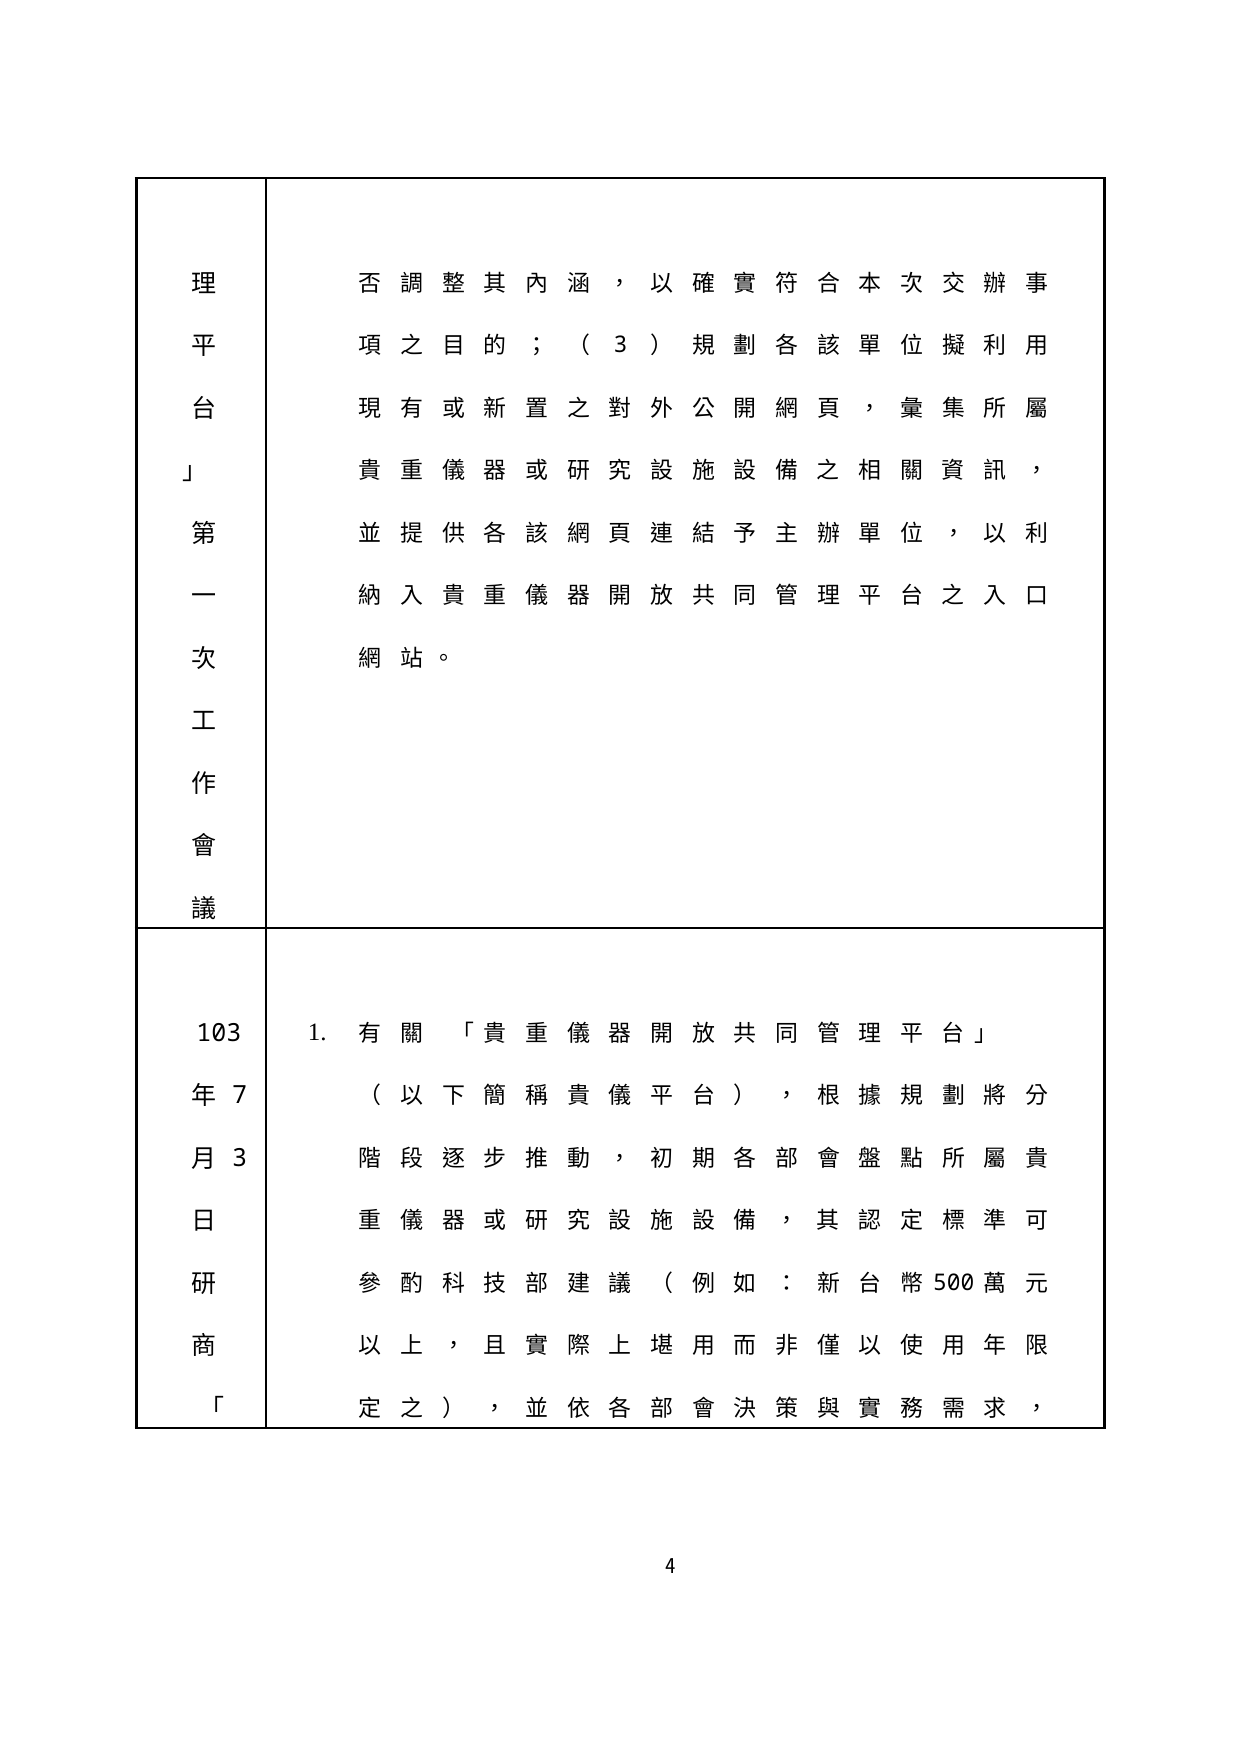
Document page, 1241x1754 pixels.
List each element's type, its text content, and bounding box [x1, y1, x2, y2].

table_cell 理平台」第一次工作會議 [138, 179, 265, 927]
table_cell 否調整其內涵，以確實符合本次交辦事項之目的；（3）規劃各該單位擬利用現有或新置之對外公開網頁，彙集所屬貴重儀器或研究設施設備之相關資訊，並提供各該網頁連結予主辦單位，以利納入貴重儀器開放共同管理平台之入口網站。 [267, 179, 1103, 927]
table_cell 103年7月3日 研商「 [138, 929, 265, 1427]
table_cell 有關「貴重儀器開放共同管理平台」（以下簡稱貴儀平台），根據規劃將分階段逐步推動，初期各部會盤點所屬貴重儀器或研究設施設備，其認定標準可參酌科技部建議（例如：新台幣500萬元以上，且實際上堪用而非僅以使用年限定之），並依各部會決策與實務需求， [267, 929, 1103, 1427]
